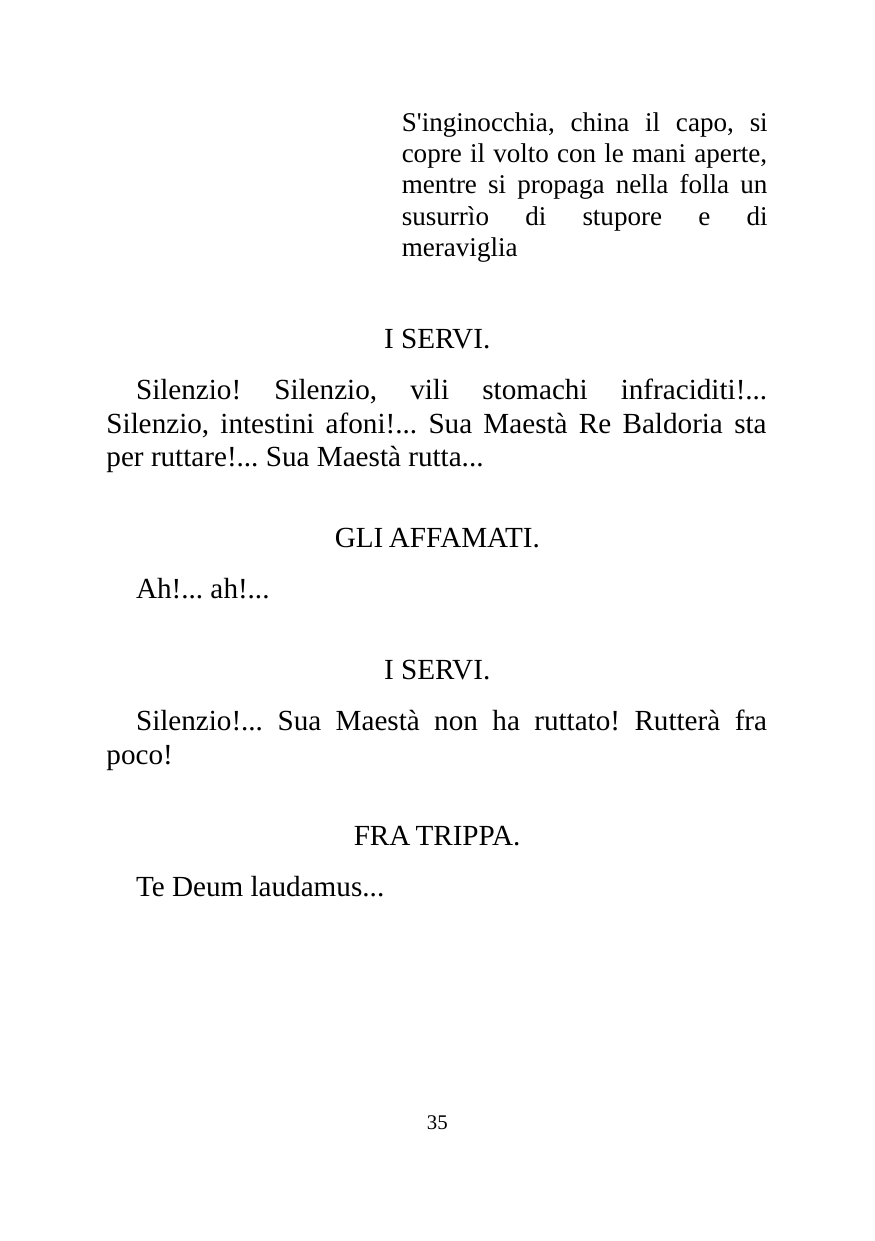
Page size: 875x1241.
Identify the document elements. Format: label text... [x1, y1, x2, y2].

text S'inginocchia, china il capo, si copre il volto con le mani aperte, mentre si propaga nella folla un susurrìo di stupore e di meraviglia [402, 106, 768, 262]
text GLI AFFAMATI. [106, 520, 768, 554]
text Ah!... ah!... [106, 571, 768, 605]
text Silenzio! Silenzio, vili stomachi infraciditi!... Silenzio, intestini afoni!... Sua Maestà Re Baldoria sta per ruttare!... Sua Maestà rutta... [106, 372, 768, 473]
text Te Deum laudamus... [106, 869, 768, 903]
text Silenzio!... Sua Maestà non ha ruttato! Rutterà fra poco! [106, 703, 768, 771]
text I SERVI. [106, 321, 768, 354]
text I SERVI. [106, 652, 768, 686]
text FRA TRIPPA. [106, 818, 768, 851]
